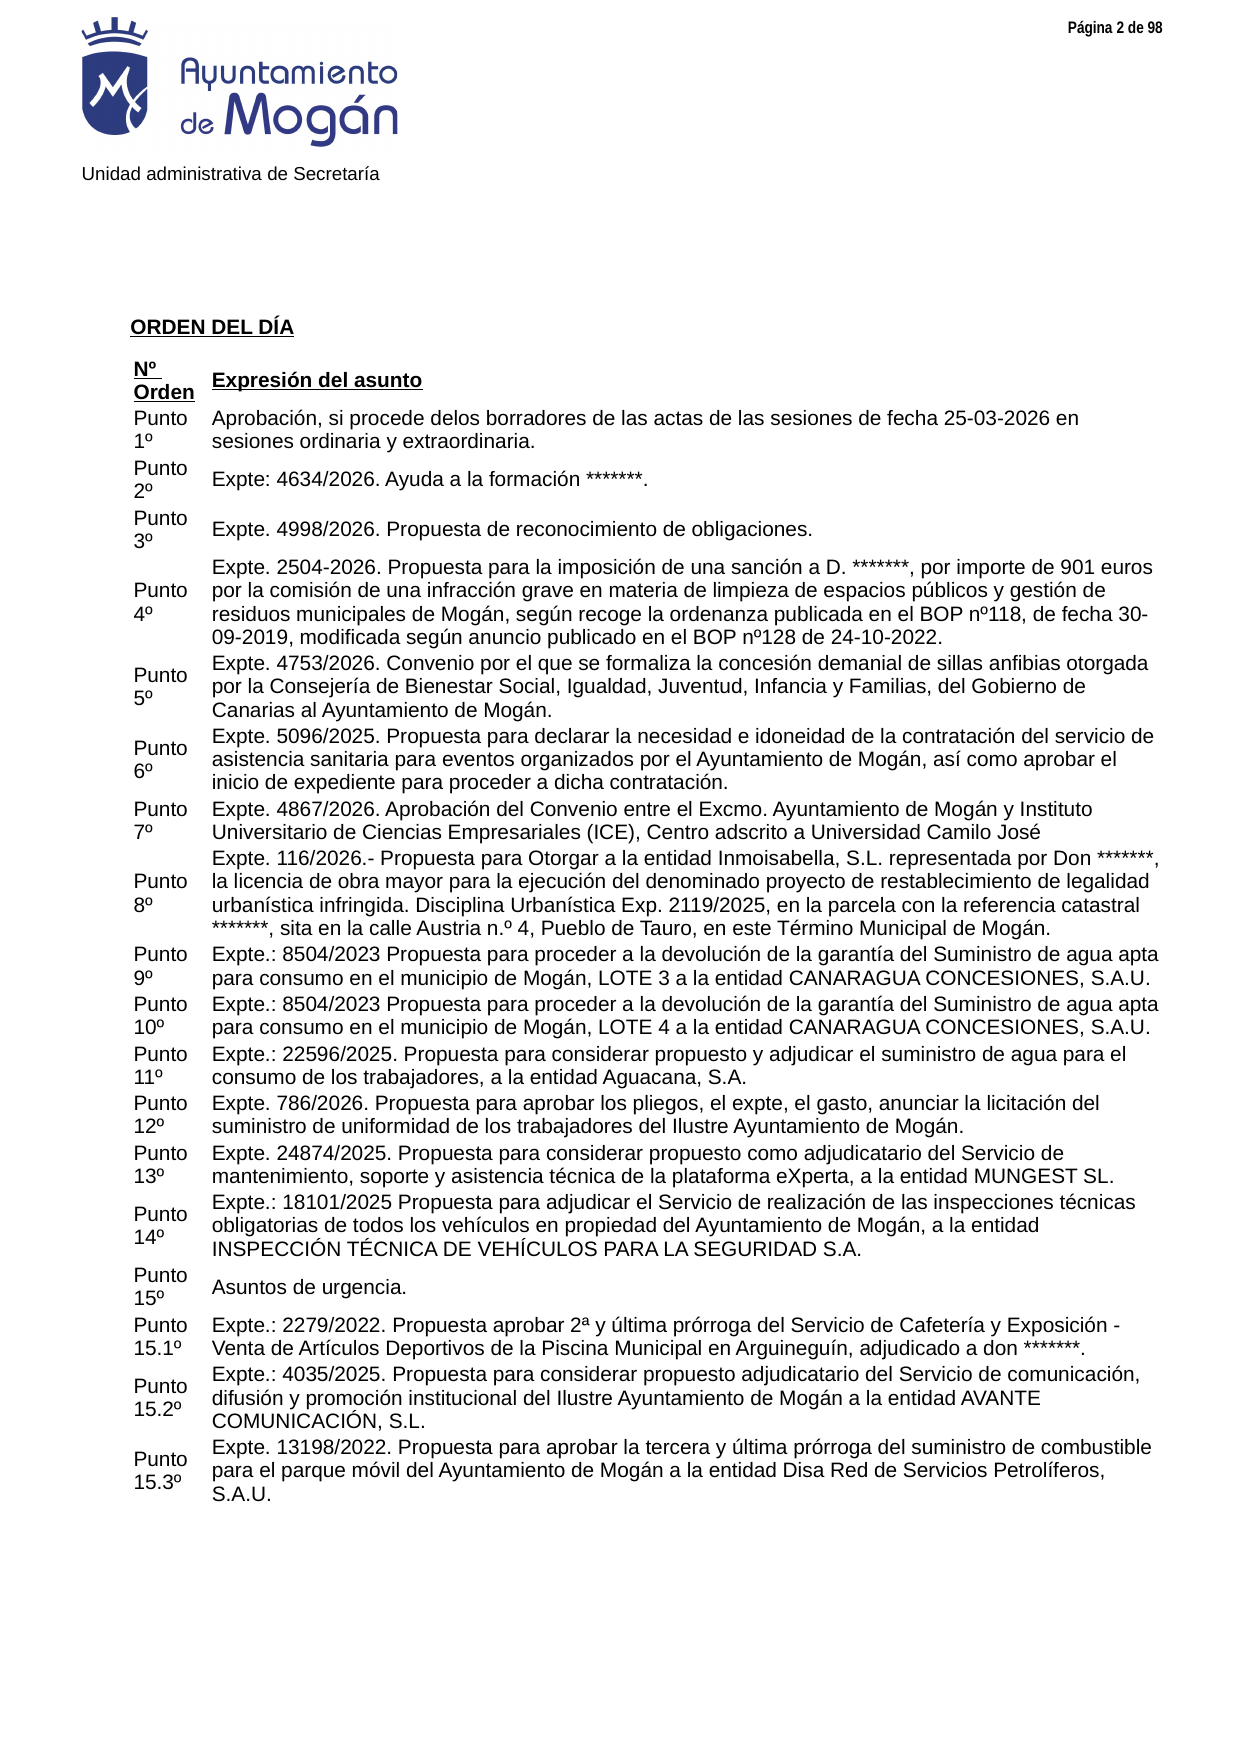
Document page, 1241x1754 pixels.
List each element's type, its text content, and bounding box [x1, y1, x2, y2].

table_cell Punto 15.3º [132, 1434, 210, 1507]
table_cell Expte. 4867/2026. Aprobación del Convenio entre el Excmo. Ayuntamiento de Mogán y Instituto Universitario de Ciencias Empresariales (ICE), Centro adscrito a Universidad Camilo José [210, 796, 1164, 845]
table_cell Punto 9º [132, 941, 210, 991]
table_cell Punto 1º [132, 405, 210, 455]
table_cell Expte. 24874/2025. Propuesta para considerar propuesto como adjudicatario del Servicio de mantenimiento, soporte y asistencia técnica de la plataforma eXperta, a la entidad MUNGEST SL. [210, 1140, 1164, 1189]
table_cell Expte: 4634/2026. Ayuda a la formación *******. [210, 455, 1164, 504]
table_cell Punto 3º [132, 505, 210, 554]
picture [81, 17, 398, 153]
table_cell Expte.: 4035/2025. Propuesta para considerar propuesto adjudicatario del Servicio de comunicación, difusión y promoción institucional del Ilustre Ayuntamiento de Mogán a la entidad AVANTE COMUNICACIÓN, S.L. [210, 1361, 1164, 1434]
table_cell Punto 5º [132, 650, 210, 723]
table_cell Punto 6º [132, 723, 210, 796]
table_cell Punto 7º [132, 796, 210, 845]
table_cell Punto 11º [132, 1041, 210, 1090]
table_cell Expte. 4998/2026. Propuesta de reconocimiento de obligaciones. [210, 505, 1164, 554]
table_cell Punto 13º [132, 1140, 210, 1189]
table_cell Punto 8º [132, 845, 210, 941]
text ORDEN DEL DÍA [130, 315, 1110, 338]
table_cell Expte.: 22596/2025. Propuesta para considerar propuesto y adjudicar el suministro de agua para el consumo de los trabajadores, a la entidad Aguacana, S.A. [210, 1041, 1164, 1090]
table_cell Expte.: 2279/2022. Propuesta aprobar 2ª y última prórroga del Servicio de Cafetería y Exposición - Venta de Artículos Deportivos de la Piscina Municipal en Arguineguín, adjudicado a don *******. [210, 1312, 1164, 1361]
table_cell Punto 15.2º [132, 1361, 210, 1434]
table_cell Expte. 5096/2025. Propuesta para declarar la necesidad e idoneidad de la contratación del servicio de asistencia sanitaria para eventos organizados por el Ayuntamiento de Mogán, así como aprobar el inicio de expediente para proceder a dicha contratación. [210, 723, 1164, 796]
table_header Expresión del asunto [210, 356, 1164, 405]
table_cell Expte. 786/2026. Propuesta para aprobar los pliegos, el expte, el gasto, anunciar la licitación del suministro de uniformidad de los trabajadores del Ilustre Ayuntamiento de Mogán. [210, 1090, 1164, 1140]
table_cell Punto 15º [132, 1262, 210, 1312]
table_cell Punto 15.1º [132, 1312, 210, 1361]
table_cell Expte. 4753/2026. Convenio por el que se formaliza la concesión demanial de sillas anfibias otorgada por la Consejería de Bienestar Social, Igualdad, Juventud, Infancia y Familias, del Gobierno de Canarias al Ayuntamiento de Mogán. [210, 650, 1164, 723]
table_cell Expte.: 8504/2023 Propuesta para proceder a la devolución de la garantía del Suministro de agua apta para consumo en el municipio de Mogán, LOTE 4 a la entidad CANARAGUA CONCESIONES, S.A.U. [210, 991, 1164, 1041]
table_cell Punto 10º [132, 991, 210, 1041]
table_cell Expte.: 18101/2025 Propuesta para adjudicar el Servicio de realización de las inspecciones técnicas obligatorias de todos los vehículos en propiedad del Ayuntamiento de Mogán, a la entidad INSPECCIÓN TÉCNICA DE VEHÍCULOS PARA LA SEGURIDAD S.A. [210, 1189, 1164, 1262]
table_cell Aprobación, si procede delos borradores de las actas de las sesiones de fecha 25-03-2026 en sesiones ordinaria y extraordinaria. [210, 405, 1164, 455]
table_cell Punto 12º [132, 1090, 210, 1140]
table_cell Expte. 13198/2022. Propuesta para aprobar la tercera y última prórroga del suministro de combustible para el parque móvil del Ayuntamiento de Mogán a la entidad Disa Red de Servicios Petrolíferos, S.A.U. [210, 1434, 1164, 1507]
table_cell Expte. 2504-2026. Propuesta para la imposición de una sanción a D. *******, por importe de 901 euros por la comisión de una infracción grave en materia de limpieza de espacios públicos y gestión de residuos municipales de Mogán, según recoge la ordenanza publicada en el BOP nº118, de fecha 30-09-2019, modificada según anuncio publicado en el BOP nº128 de 24-10-2022. [210, 554, 1164, 650]
table_cell Punto 4º [132, 554, 210, 650]
table_cell Punto 2º [132, 455, 210, 504]
table_cell Expte.: 8504/2023 Propuesta para proceder a la devolución de la garantía del Suministro de agua apta para consumo en el municipio de Mogán, LOTE 3 a la entidad CANARAGUA CONCESIONES, S.A.U. [210, 941, 1164, 991]
table_header Nº Orden [132, 356, 210, 405]
table_cell Punto 14º [132, 1189, 210, 1262]
table_cell Expte. 116/2026.- Propuesta para Otorgar a la entidad Inmoisabella, S.L. representada por Don *******, la licencia de obra mayor para la ejecución del denominado proyecto de restablecimiento de legalidad urbanística infringida. Disciplina Urbanística Exp. 2119/2025, en la parcela con la referencia catastral *******, sita en la calle Austria n.º 4, Pueblo de Tauro, en este Término Municipal de Mogán. [210, 845, 1164, 941]
table_cell Asuntos de urgencia. [210, 1262, 1164, 1312]
